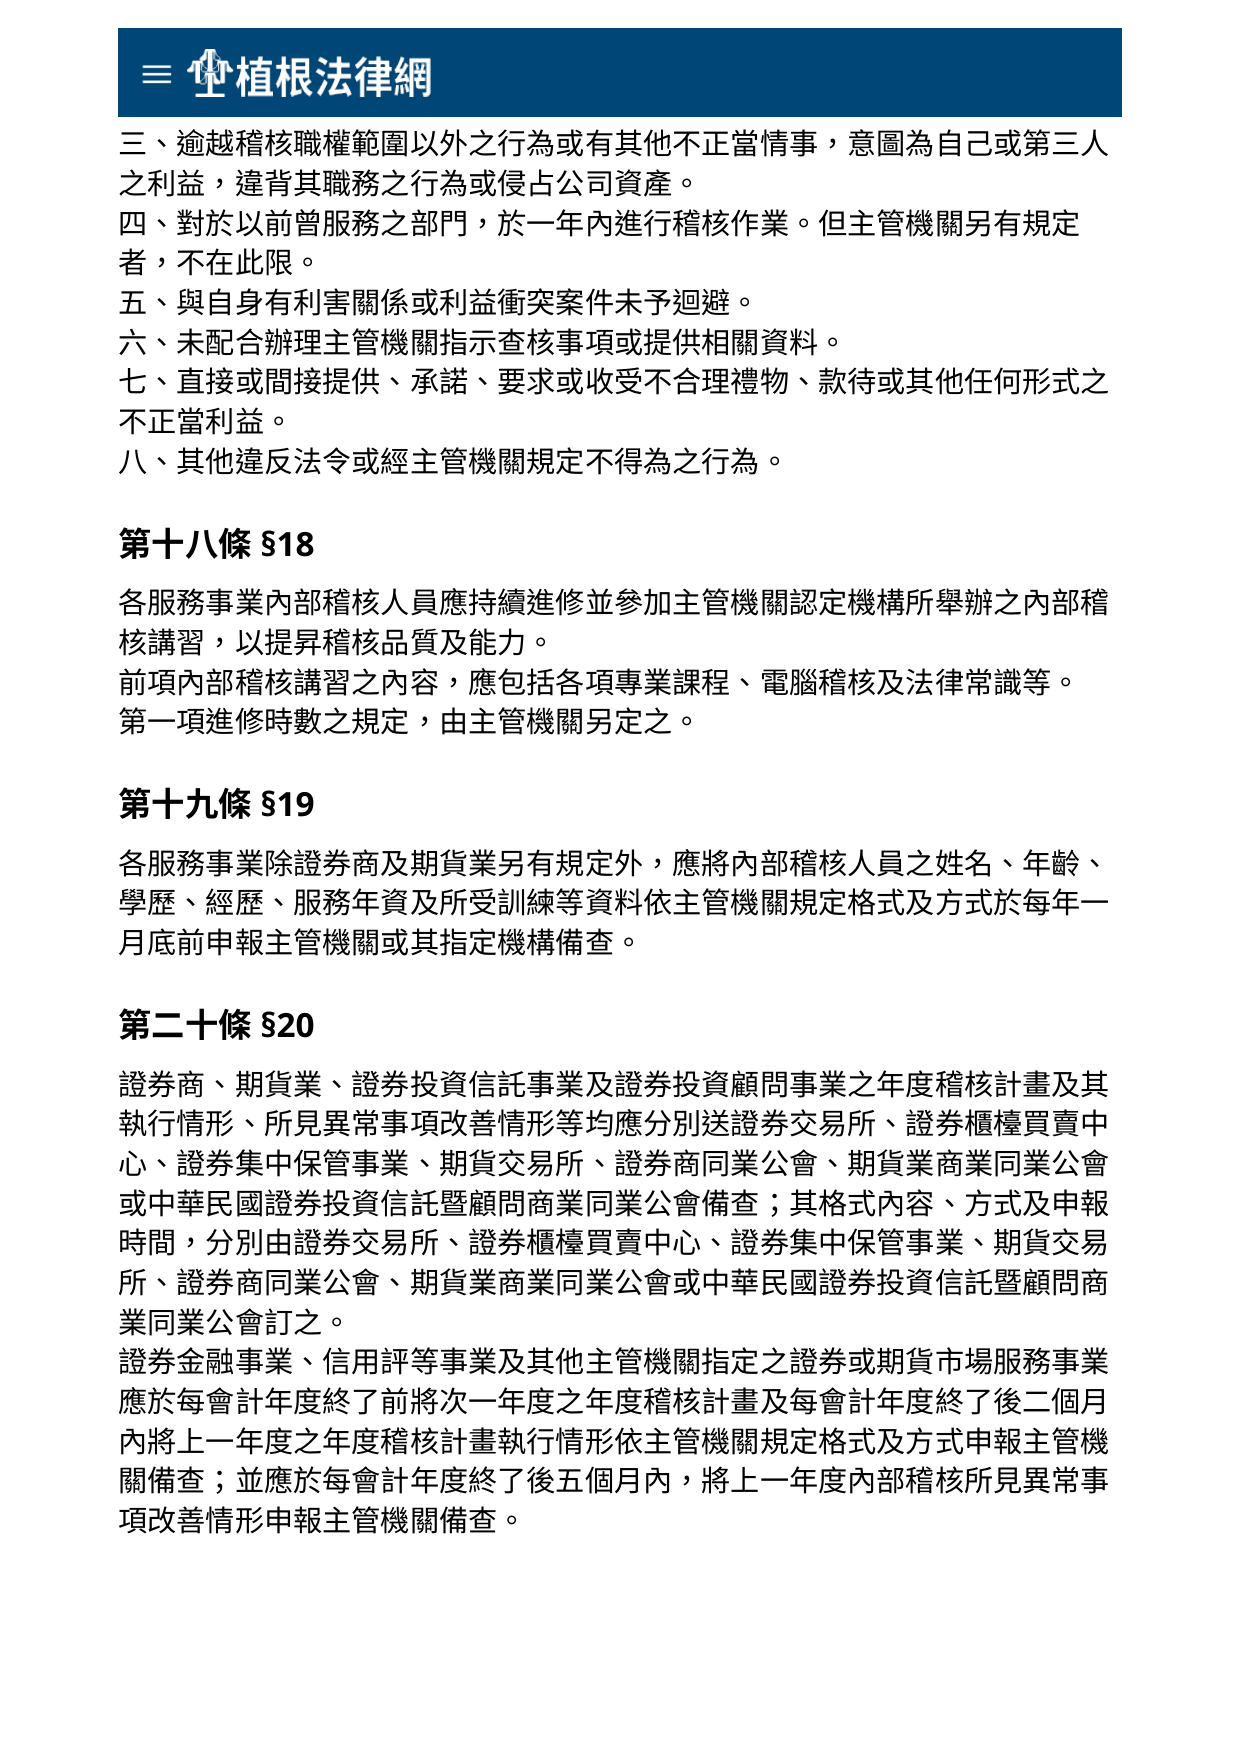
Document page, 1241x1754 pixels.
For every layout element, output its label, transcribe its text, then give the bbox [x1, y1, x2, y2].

text 第二十條 §20 [118, 1002, 1122, 1047]
text 各服務事業除證券商及期貨業另有規定外，應將內部稽核人員之姓名、年齡、學歷、經歷、服務年資及所受訓練等資料依主管機關規定格式及方式於每年一月底前申報主管機關或其指定機構備查。 [118, 843, 1122, 962]
text 前項內部稽核講習之內容，應包括各項專業課程、電腦稽核及法律常識等。 [118, 662, 1122, 702]
text 三、逾越稽核職權範圍以外之行為或有其他不正當情事，意圖為自己或第三人之利益，違背其職務之行為或侵占公司資產。 [118, 123, 1122, 203]
text 六、未配合辦理主管機關指示查核事項或提供相關資料。 [118, 322, 1122, 362]
text 第十八條 §18 [118, 520, 1122, 566]
text 證券商、期貨業、證券投資信託事業及證券投資顧問事業之年度稽核計畫及其執行情形、所見異常事項改善情形等均應分別送證券交易所、證券櫃檯買賣中心、證券集中保管事業、期貨交易所、證券商同業公會、期貨業商業同業公會或中華民國證券投資信託暨顧問商業同業公會備查；其格式內容、方式及申報時間，分別由證券交易所、證券櫃檯買賣中心、證券集中保管事業、期貨交易所、證券商同業公會、期貨業商業同業公會或中華民國證券投資信託暨顧問商業同業公會訂之。 [118, 1064, 1122, 1342]
text 第一項進修時數之規定，由主管機關另定之。 [118, 702, 1122, 741]
text 各服務事業內部稽核人員應持續進修並參加主管機關認定機構所舉辦之內部稽核講習，以提昇稽核品質及能力。 [118, 582, 1122, 662]
text 八、其他違反法令或經主管機關規定不得為之行為。 [118, 441, 1122, 481]
text 五、與自身有利害關係或利益衝突案件未予迴避。 [118, 282, 1122, 322]
text 七、直接或間接提供、承諾、要求或收受不合理禮物、款待或其他任何形式之不正當利益。 [118, 362, 1122, 441]
text 四、對於以前曾服務之部門，於一年內進行稽核作業。但主管機關另有規定者，不在此限。 [118, 203, 1122, 282]
text 證券金融事業、信用評等事業及其他主管機關指定之證券或期貨市場服務事業應於每會計年度終了前將次一年度之年度稽核計畫及每會計年度終了後二個月內將上一年度之年度稽核計畫執行情形依主管機關規定格式及方式申報主管機關備查；並應於每會計年度終了後五個月內，將上一年度內部稽核所見異常事項改善情形申報主管機關備查。 [118, 1342, 1122, 1540]
picture [118, 28, 1122, 117]
text 第十九條 §19 [118, 781, 1122, 826]
